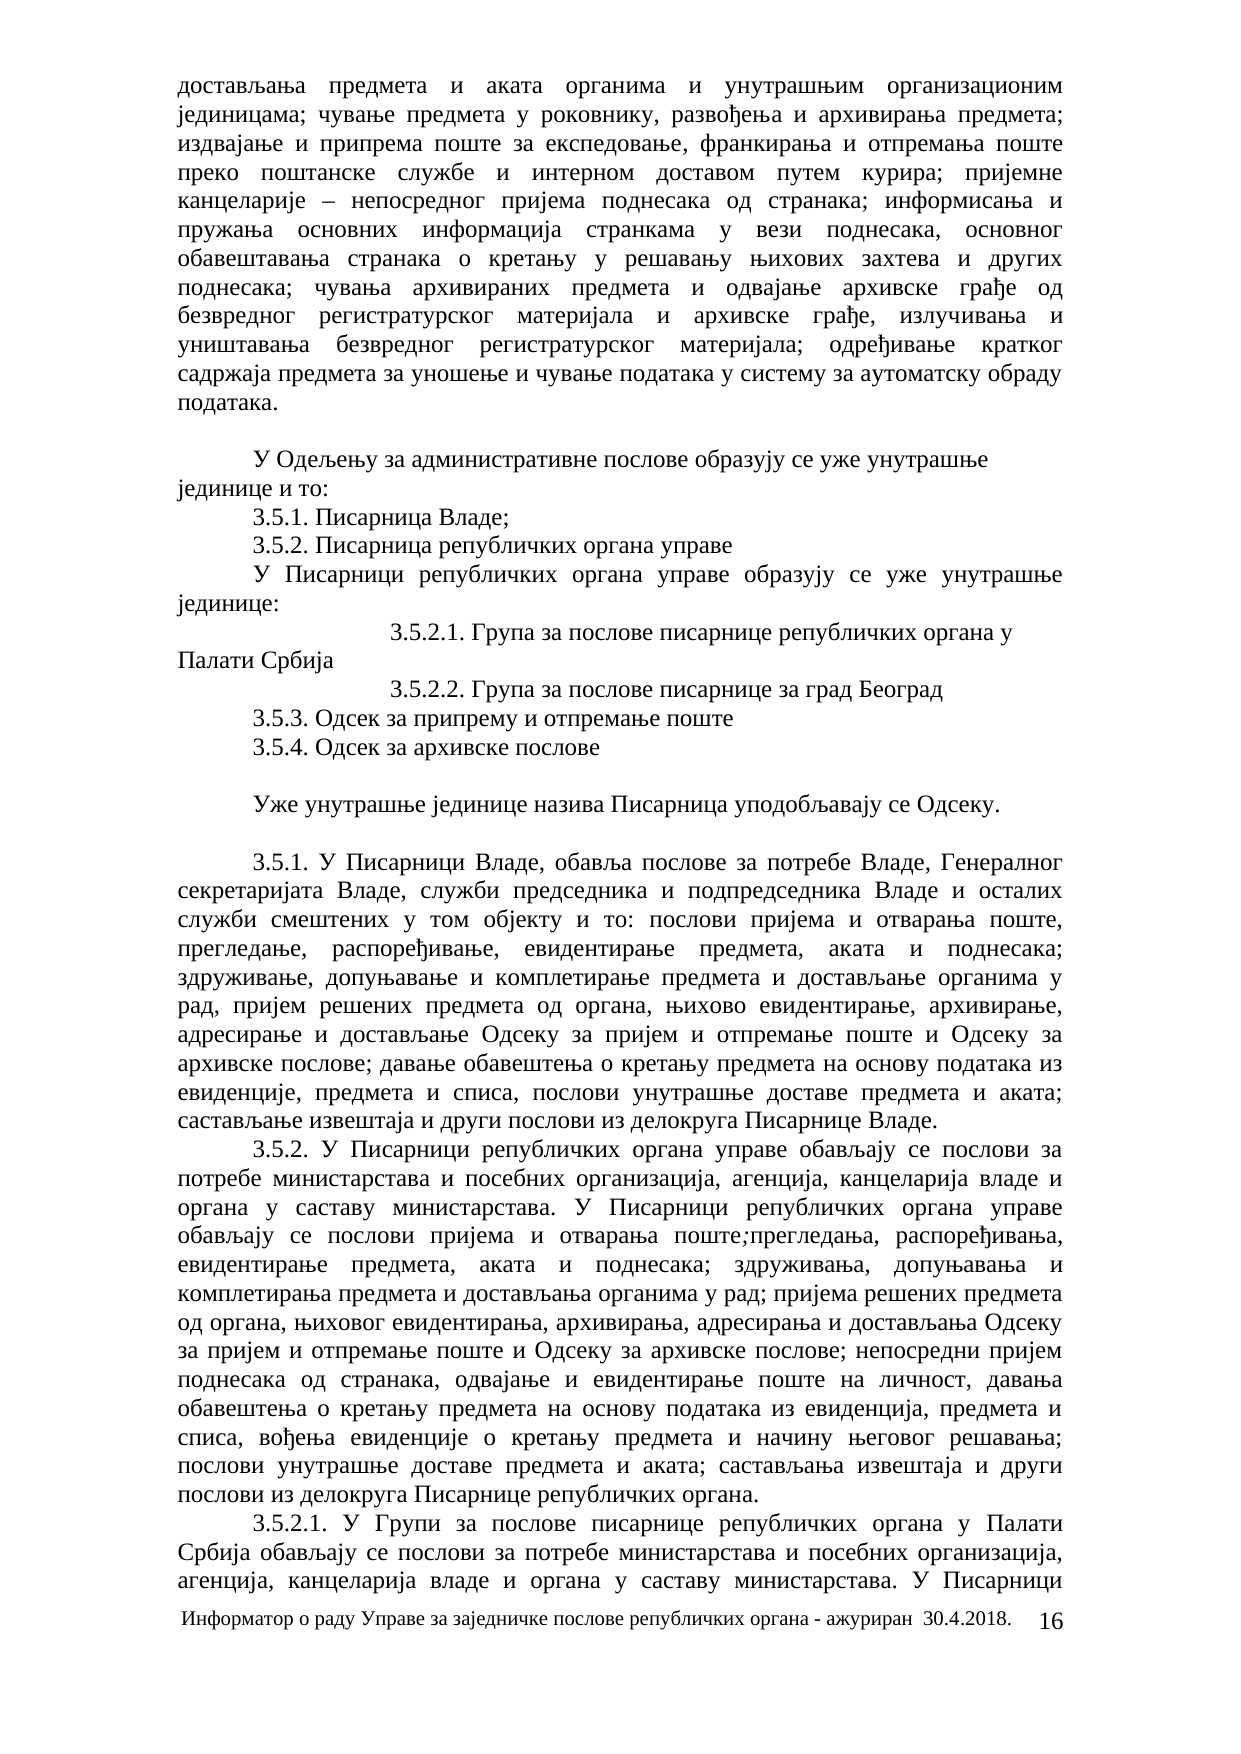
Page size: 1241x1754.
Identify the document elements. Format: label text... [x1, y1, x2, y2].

text 3.5.1. У Писарници Владе, обавља послове за потребе Владе, Генералног секретаријата Владе, служби председника и подпредседника Владе и осталих служби смештених у том објекту и то: послови пријема и отварања поште, прегледање, распоређивање, евидентирање предмета, аката и поднесака; здруживање, допуњавање и комплетирање предмета и достављање органима у рад, пријем решених предмета од органа, њихово евидентирање, архивирање, адресирање и достављање Одсеку за пријем и отпремање поште и Одсеку за архивске послове; давање обавештења о кретању предмета на основу података из евиденције, предмета и списа, послови унутрашње доставе предмета и аката; састављање извештаја и други послови из делокруга Писарнице Владе. [177, 847, 1063, 1134]
text 3.5.1. Писарница Владе; [177, 502, 1063, 530]
text достављања предмета и аката органима и унутрашњим организационим јединицама; чување предмета у роковнику, развођењa и архивирањa предмета; издвајање и припрема поште за експедовање, франкирањa и отпремањa поште преко поштанске службе и интерном доставом путем курира; пријемне канцеларије – непосредног пријема поднесака од странака; информисања и пружања основних информација странкама у вези поднесака, основног обавештавања странака о кретању у решавању њихових захтева и других поднесака; чувањa архивираних предмета и одвајање архивске грађе од безвредног регистратурског материјала и архивске грађе, излучивањa и уништавањa безвредног регистратурског материјала; одређивање кратког садржаја предмета за уношење и чување података у систему за аутоматску обраду података. [177, 70, 1063, 415]
text У Писарници републичких органа управе образују се уже унутрашње јединице: [177, 559, 1063, 617]
text 3.5.2. У Писарници републичких органа управе обављају се послови за потребе министарстава и посебних организација, агенција, канцеларија владе и органа у саставу министарстава. У Писарници републичких органа управе обављају се послови пријема и отварања поште;прегледања, распоређивања, евидентирање предмета, аката и поднесака; здруживања, допуњавања и комплетирања предмета и достављања органима у рад; пријема решених предмета од органа, њиховог евидентирања, архивирања, адресирања и достављања Одсеку за пријем и отпремање поште и Одсеку за архивске послове; непосредни пријем поднесака од странака, одвајање и евидентирање поште на личност, давања обавештења о кретању предмета на основу података из евиденција, предмета и списа, вођења евиденције о кретању предмета и начину његовог решавања; послови унутрашње доставе предмета и аката; састављања извештаја и други послови из делокруга Писарнице републичких органа. [177, 1134, 1063, 1508]
text 3.5.2. Писарница републичких органа управе [177, 530, 1063, 559]
text 3.5.3. Одсек за припрему и отпремање поште [177, 703, 1063, 732]
text У Одељењу за административне послове образују се уже унутрашње јединице и то: [177, 444, 1063, 502]
text 3.5.2.1. У Групи за послове писарнице републичких органа у Палати Србија обављају се послови за потребе министарстава и посебних организација, агенција, канцеларија владе и органа у саставу министарстава. У Писарници [177, 1508, 1063, 1594]
text 3.5.4. Одсек за архивске послове [177, 732, 1063, 760]
text Уже унутрашње јединице назива Писарница уподобљавају се Одсеку. [177, 789, 1063, 818]
text 3.5.2.2. Група за послове писарнице за град Београд [177, 674, 1063, 703]
text 3.5.2.1. Група за послове писарнице републичких органа у Палати Србија [177, 617, 1063, 674]
